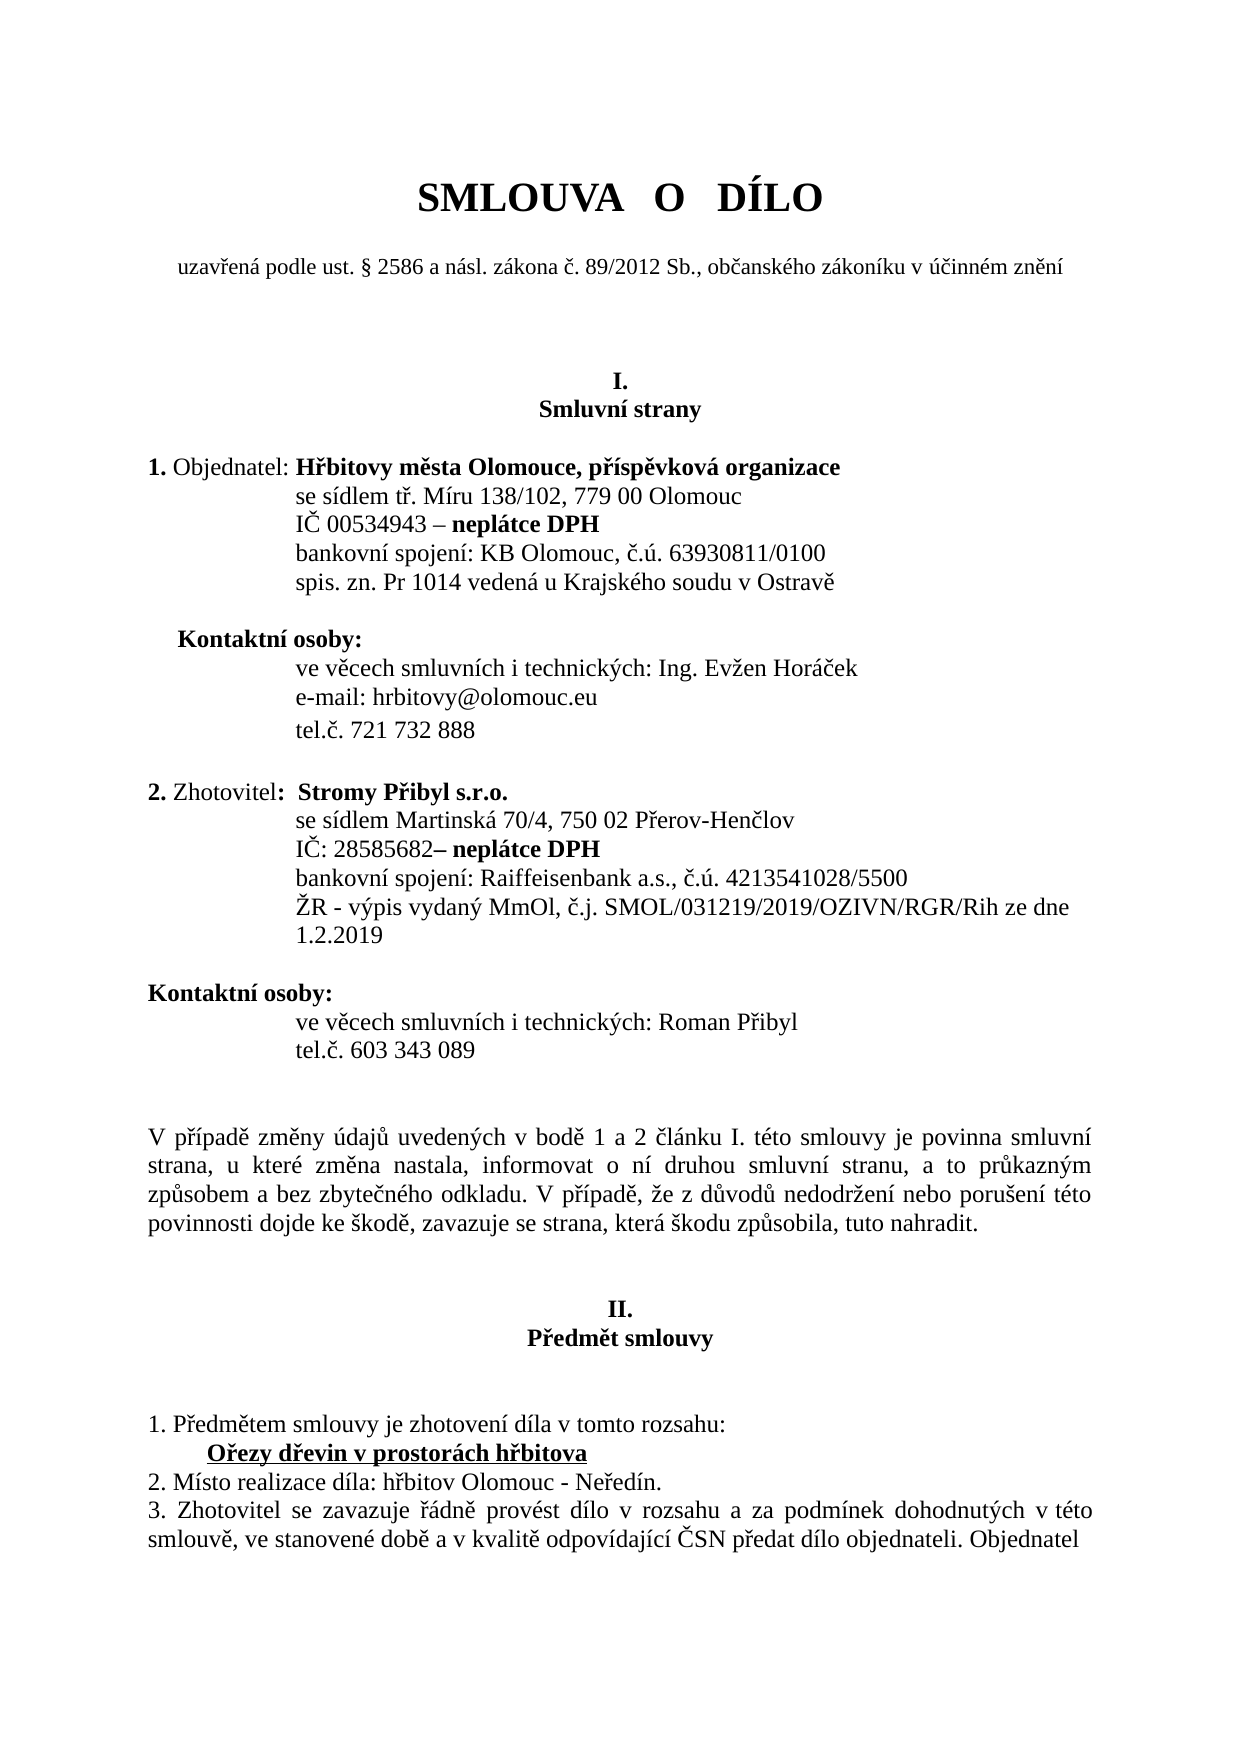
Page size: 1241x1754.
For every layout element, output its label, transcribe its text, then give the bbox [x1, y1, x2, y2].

text tel.č. 603 343 089 [295, 1036, 1093, 1064]
text ve věcech smluvních i technických: Roman Přibyl [295, 1007, 1093, 1036]
text ve věcech smluvních i technických: Ing. Evžen Horáček [295, 653, 1093, 682]
text Kontaktní osoby: [148, 978, 1093, 1007]
text 2. Zhotovitel: Stromy Přibyl s.r.o. [148, 777, 1093, 806]
text 1. Objednatel: Hřbitovy města Olomouce, příspěvková organizace [148, 452, 1093, 481]
text bankovní spojení: Raiffeisenbank a.s., č.ú. 4213541028/5500 [295, 863, 1093, 892]
text tel.č. 721 732 888 [295, 715, 1093, 744]
text 1. Předmětem smlouvy je zhotovení díla v tomto rozsahu: [148, 1409, 1093, 1438]
text V případě změny údajů uvedených v bodě 1 a 2 článku I. této smlouvy je povinna smluvní strana, u které změna nastala, informovat o ní druhou smluvní stranu, a to průkazným způsobem a bez zbytečného odkladu. V případě, že z důvodů nedodržení nebo porušení této povinnosti dojde ke škodě, zavazuje se strana, která škodu způsobila, tuto nahradit. [148, 1122, 1093, 1237]
text spis. zn. Pr 1014 vedená u Krajského soudu v Ostravě [295, 567, 1093, 596]
text uzavřená podle ust. § 2586 a násl. zákona č. 89/2012 Sb., občanského zákoníku v účinném znění [148, 253, 1093, 279]
text Kontaktní osoby: [177, 624, 1093, 653]
text Smluvní strany [148, 394, 1093, 423]
text Předmět smlouvy [148, 1323, 1093, 1352]
text 3. Zhotovitel se zavazuje řádně provést dílo v rozsahu a za podmínek dohodnutých v této smlouvě, ve stanovené době a v kvalitě odpovídající ČSN předat dílo objednateli. Objednatel [148, 1496, 1093, 1553]
text Ořezy dřevin v prostorách hřbitova [207, 1438, 1093, 1467]
subtitle SMLOUVA O DÍLO [148, 173, 1093, 221]
text 2. Místo realizace díla: hřbitov Olomouc - Neředín. [148, 1467, 1093, 1496]
text e-mail: hrbitovy@olomouc.eu [295, 682, 1093, 711]
text I. [148, 366, 1093, 394]
text bankovní spojení: KB Olomouc, č.ú. 63930811/0100 [295, 538, 1093, 567]
text IČ: 28585682– neplátce DPH [295, 834, 1093, 863]
text IČ 00534943 – neplátce DPH [295, 509, 1093, 538]
text ŽR - výpis vydaný MmOl, č.j. SMOL/031219/2019/OZIVN/RGR/Rih ze dne 1.2.2019 [295, 892, 1093, 949]
text se sídlem tř. Míru 138/102, 779 00 Olomouc [295, 481, 1093, 509]
text se sídlem Martinská 70/4, 750 02 Přerov-Henčlov [295, 806, 1093, 834]
text II. [148, 1294, 1093, 1323]
